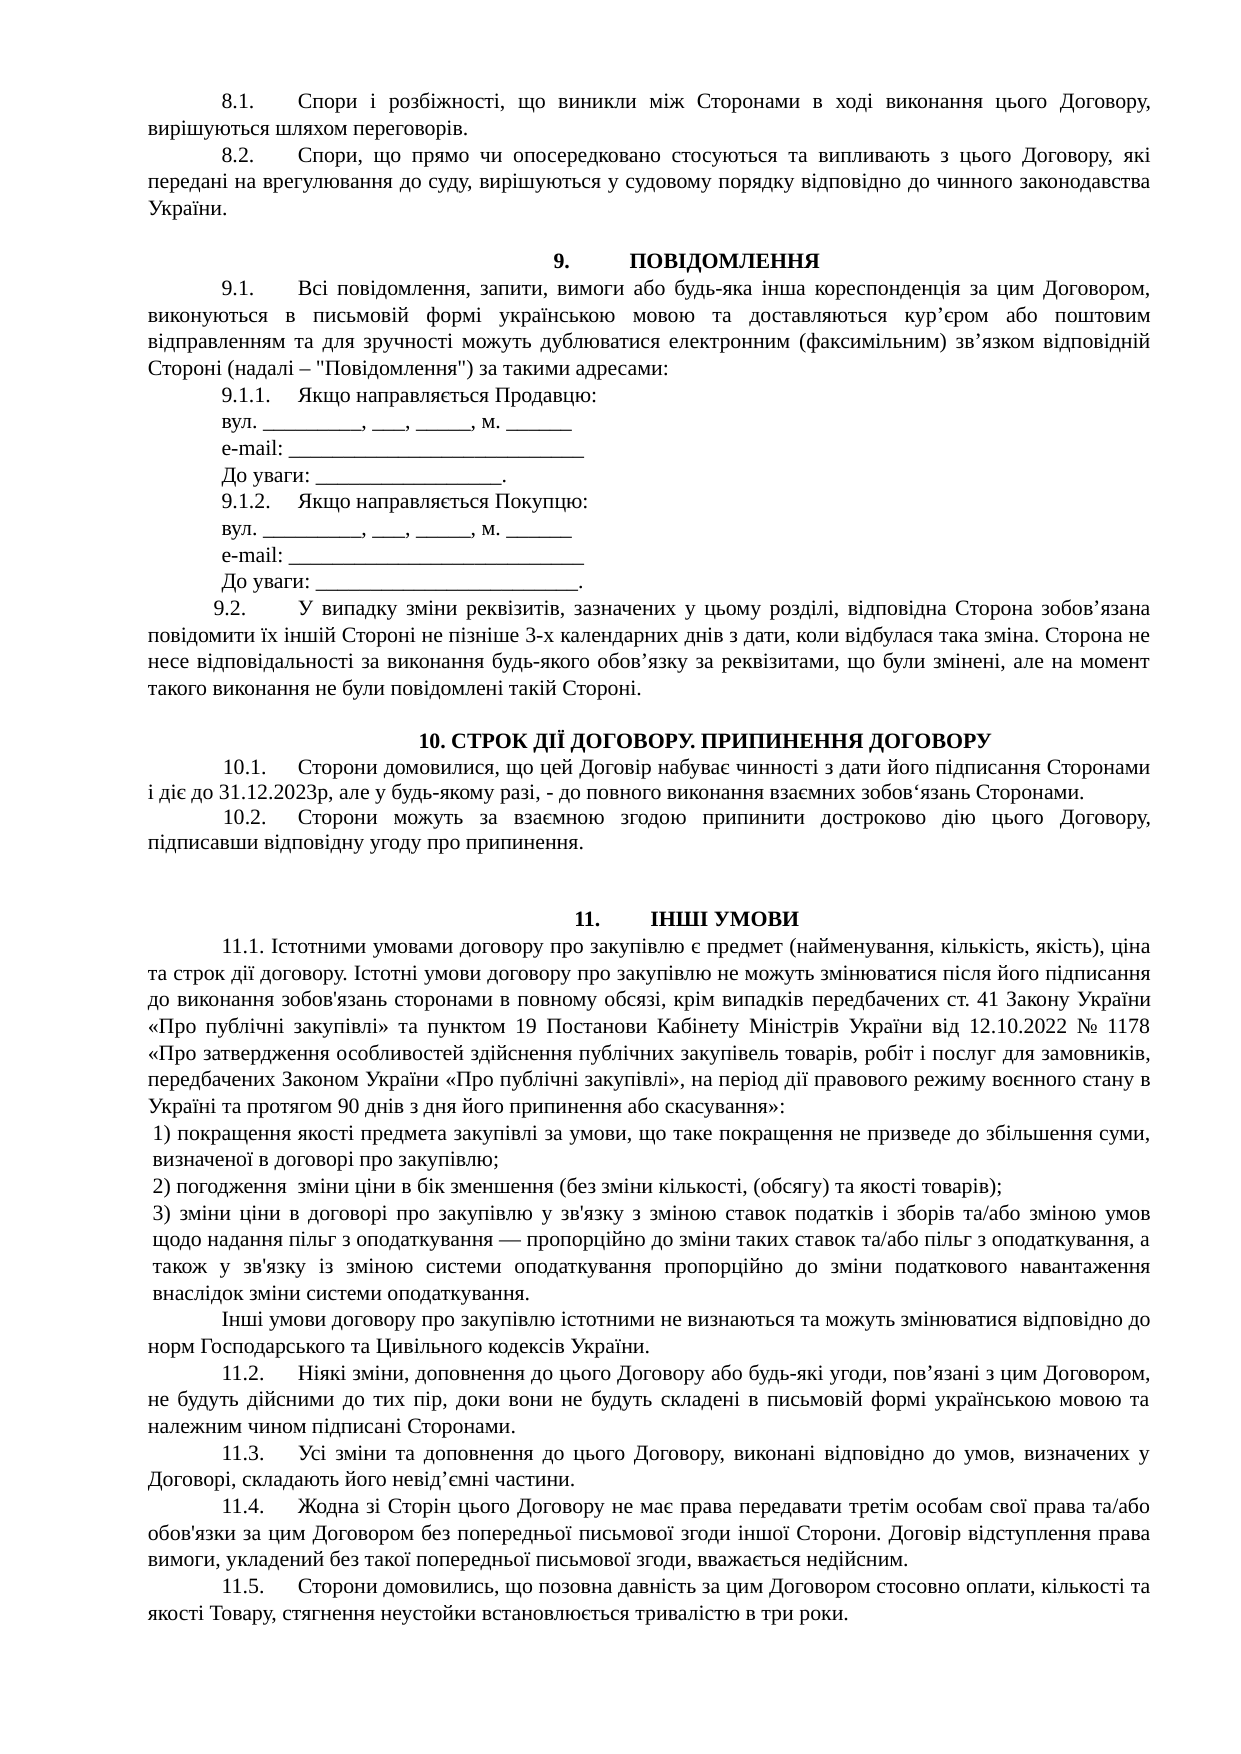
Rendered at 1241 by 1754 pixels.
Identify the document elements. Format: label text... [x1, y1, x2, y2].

text 11.2. Ніякі зміни, доповнення до цього Договору або будь-які угоди, пов’язані з цим Договором, не будуть дійсними до тих пір, доки вони не будуть складені в письмовій формі українською мовою та належним чином підписані Сторонами. [148, 1359, 1152, 1438]
text 11.5. Сторони домовились, що позовна давність за цим Договором стосовно оплати, кількості та якості Товару, стягнення неустойки встановлюється тривалістю в три роки. [148, 1573, 1152, 1625]
text 11.1. Істотними умовами договору про закупівлю є предмет (найменування, кількість, якість), ціна та строк дії договору. Істотні умови договору про закупівлю не можуть змінюватися після його підписання до виконання зобов'язань сторонами в повному обсязі, крім випадків передбачених ст. 41 Закону України «Про публічні закупівлі» та пунктом 19 Постанови Кабінету Міністрів України від 12.10.2022 № 1178 «Про затвердження особливостей здійснення публічних закупівель товарів, робіт і послуг для замовників, передбачених Законом України «Про публічні закупівлі», на період дії правового режиму воєнного стану в Україні та протягом 90 днів з дня його припинення або скасування»: [148, 933, 1152, 1118]
text 10.1. Сторони домовилися, що цей Договір набуває чинності з дати його підписання Сторонами і діє до 31.12.2023р, але у будь-якому разі, - до повного виконання взаємних зобов‘язань Сторонами. [148, 754, 1152, 804]
text 9. ПОВІДОМЛЕННЯ [148, 248, 1152, 274]
text Інші умови договору про закупівлю істотними не визнаються та можуть змінюватися відповідно до норм Господарського та Цивільного кодексів України. [148, 1306, 1152, 1358]
text 10.2. Сторони можуть за взаємною згодою припинити достроково дію цього Договору, підписавши відповідну угоду про припинення. [148, 804, 1152, 854]
text вул. _________, ___, _____, м. ______ [148, 408, 1152, 434]
text 9.2. У випадку зміни реквізитів, зазначених у цьому розділі, відповідна Сторона зобов’язана повідомити їх іншій Стороні не пізніше 3-х календарних днів з дати, коли відбулася така зміна. Сторона не несе відповідальності за виконання будь-якого обов’язку за реквізитами, що були змінені, але на момент такого виконання не були повідомлені такій Стороні. [148, 595, 1152, 700]
text 3) зміни ціни в договорі про закупівлю у зв'язку з зміною ставок податків і зборів та/або зміною умов щодо надання пільг з оподаткування — пропорційно до зміни таких ставок та/або пільг з оподаткування, а також у зв'язку із зміною системи оподаткування пропорційно до зміни податкового навантаження внаслідок зміни системи оподаткування. [152, 1199, 1152, 1305]
text 2) погодження зміни ціни в бік зменшення (без зміни кількості, (обсягу) та якості товарів); [152, 1173, 1152, 1198]
text вул. _________, ___, _____, м. ______ [148, 515, 1152, 540]
text До уваги: _________________. [148, 462, 1152, 487]
text 9.1.2. Якщо направляється Покупцю: [148, 488, 1152, 514]
text До уваги: ________________________. [148, 568, 1152, 594]
text 11.4. Жодна зі Сторін цього Договору не має права передавати третім особам свої права та/або обов'язки за цим Договором без попередньої письмової згоди іншої Сторони. Договір відступлення права вимоги, укладений без такої попередньої письмової згоди, вважається недійсним. [148, 1493, 1152, 1571]
text 10. СТРОК ДІЇ ДОГОВОРУ. ПРИПИНЕННЯ ДОГОВОРУ [259, 728, 1152, 754]
text 1) покращення якості предмета закупівлі за умови, що таке покращення не призведе до збільшення суми, визначеної в договорі про закупівлю; [152, 1119, 1152, 1171]
text 8.1. Спори і розбіжності, що виникли між Сторонами в ході виконання цього Договору, вирішуються шляхом переговорів. [148, 88, 1152, 140]
text 8.2. Спори, що прямо чи опосередковано стосуються та випливають з цього Договору, які передані на врегулювання до суду, вирішуються у судовому порядку відповідно до чинного законодавства України. [148, 142, 1152, 220]
text e-mail: ___________________________ [148, 542, 1152, 567]
text 9.1. Всі повідомлення, запити, вимоги або будь-яка інша кореспонденція за цим Договором, виконуються в письмовій формі українською мовою та доставляються кур’єром або поштовим відправленням та для зручності можуть дублюватися електронним (факсимільним) зв’язком відповідній Стороні (надалі – "Повідомлення") за такими адресами: [148, 275, 1152, 380]
text 11.3. Усі зміни та доповнення до цього Договору, виконані відповідно до умов, визначених у Договорі, складають його невід’ємні частини. [148, 1439, 1152, 1491]
text e-mail: ___________________________ [148, 435, 1152, 460]
text 9.1.1. Якщо направляється Продавцю: [148, 382, 1152, 407]
text 11. ІНШІ УМОВИ [148, 906, 1152, 931]
